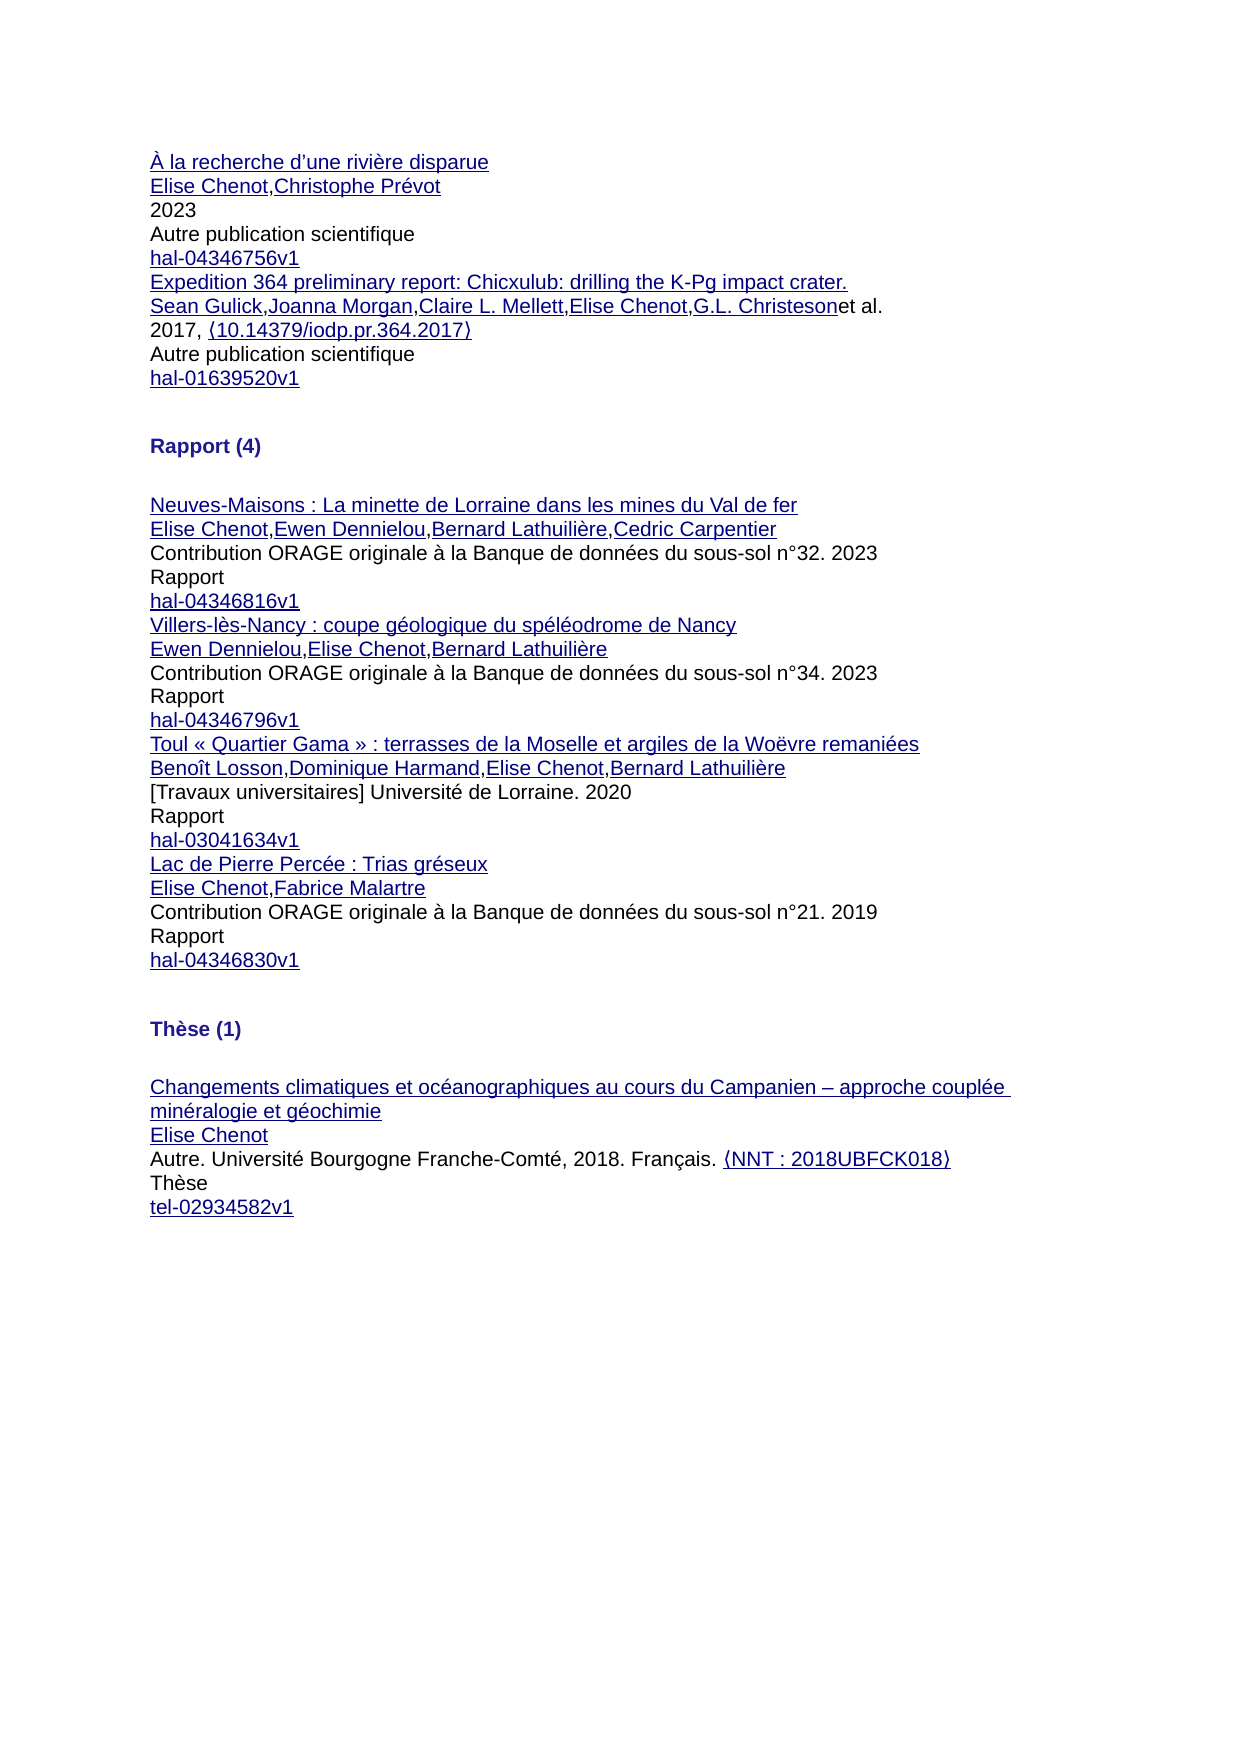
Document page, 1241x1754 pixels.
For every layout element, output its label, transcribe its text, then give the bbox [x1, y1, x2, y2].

subtitle Thèse (1) [150, 1017, 1090, 1041]
table_header Changements climatiques et océanographiques au cours du Campanien – approche couplée minéralogie et géochimie Elise Chenot Autre. Université Bourgogne Franche-Comté, 2018. Français. ⟨NNT : 2018UBFCK018⟩ Thèse tel-02934582v1 [150, 1075, 1090, 1219]
table_cell Expedition 364 preliminary report: Chicxulub: drilling the K-Pg impact crater. Sean Gulick,Joanna Morgan,Claire L. Mellett,Elise Chenot,G.L. Christesonet al. 2017, ⟨10.14379/iodp.pr.364.2017⟩ Autre publication scientifique hal-01639520v1 [150, 270, 1090, 389]
subtitle Rapport (4) [150, 434, 1090, 458]
table_cell Lac de Pierre Percée : Trias gréseux Elise Chenot,Fabrice Malartre Contribution ORAGE originale à la Banque de données du sous-sol n°21. 2019 Rapport hal-04346830v1 [150, 852, 1090, 972]
table_cell Villers-lès-Nancy : coupe géologique du spéléodrome de Nancy Ewen Dennielou,Elise Chenot,Bernard Lathuilière Contribution ORAGE originale à la Banque de données du sous-sol n°34. 2023 Rapport hal-04346796v1 [150, 613, 1090, 732]
table_header Neuves-Maisons : La minette de Lorraine dans les mines du Val de fer Elise Chenot,Ewen Dennielou,Bernard Lathuilière,Cedric Carpentier Contribution ORAGE originale à la Banque de données du sous-sol n°32. 2023 Rapport hal-04346816v1 [150, 493, 1090, 612]
table_cell Toul « Quartier Gama » : terrasses de la Moselle et argiles de la Woëvre remaniées Benoît Losson,Dominique Harmand,Elise Chenot,Bernard Lathuilière [Travaux universitaires] Université de Lorraine. 2020 Rapport hal-03041634v1 [150, 732, 1090, 852]
table_header À la recherche d’une rivière disparue Elise Chenot,Christophe Prévot 2023 Autre publication scientifique hal-04346756v1 [150, 150, 1090, 270]
